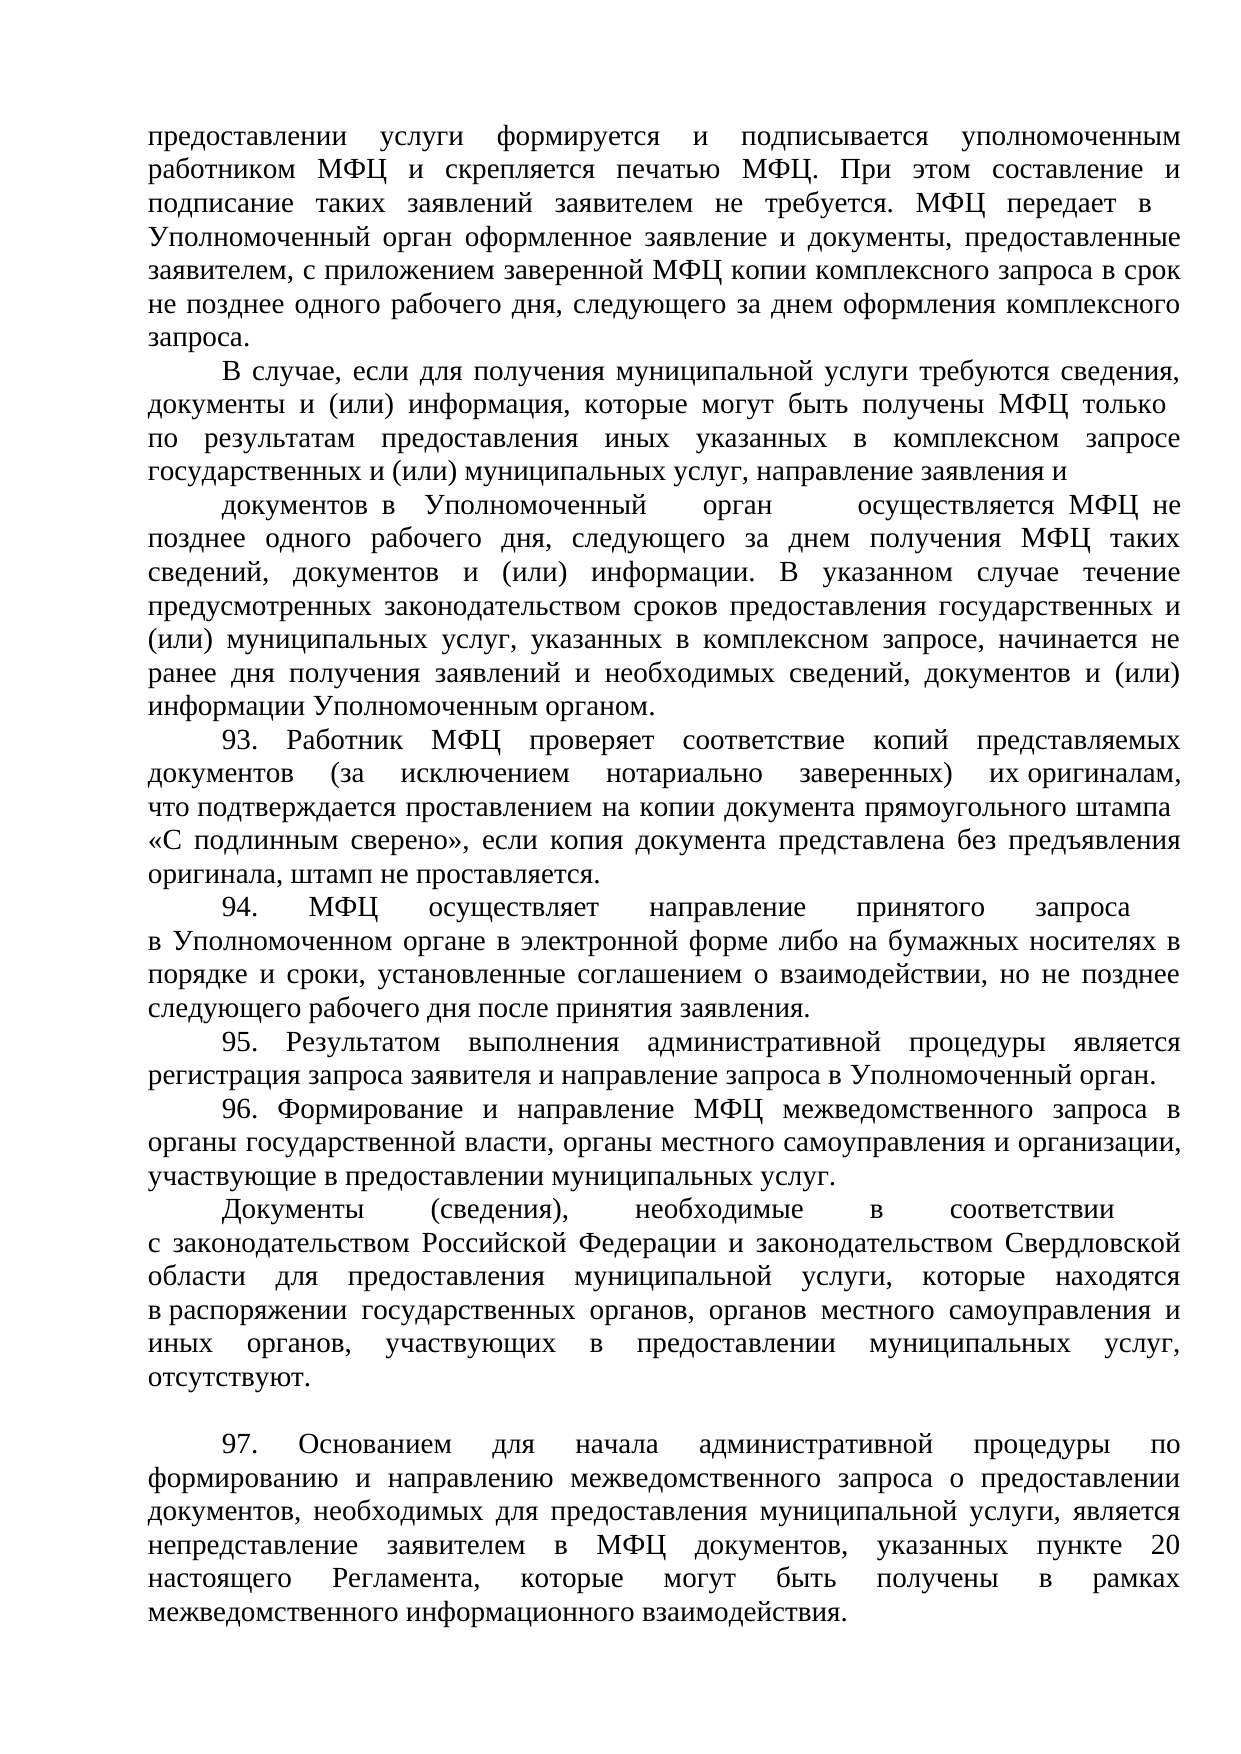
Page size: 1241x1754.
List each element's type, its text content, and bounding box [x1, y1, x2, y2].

text В случае, если для получения муниципальной услуги требуются сведения, документы и (или) информация, которые могут быть получены МФЦ только по результатам предоставления иных указанных в комплексном запросе государственных и (или) муниципальных услуг, направление заявления и [148, 353, 1181, 487]
text 94. МФЦ осуществляет направление принятого запроса в Уполномоченном органе в электронной форме либо на бумажных носителях в порядке и сроки, установленные соглашением о взаимодействии, но не позднее следующего рабочего дня после принятия заявления. [148, 889, 1181, 1024]
text предоставлении услуги формируется и подписывается уполномоченным работником МФЦ и скрепляется печатью МФЦ. При этом составление и подписание таких заявлений заявителем не требуется. МФЦ передает в Уполномоченный орган оформленное заявление и документы, предоставленные заявителем, с приложением заверенной МФЦ копии комплексного запроса в срок не позднее одного рабочего дня, следующего за днем оформления комплексного запроса. [148, 118, 1181, 353]
text 93. Работник МФЦ проверяет соответствие копий представляемых документов (за исключением нотариально заверенных) их оригиналам, что подтверждается проставлением на копии документа прямоугольного штампа «С подлинным сверено», если копия документа представлена без предъявления оригинала, штамп не проставляется. [148, 722, 1181, 889]
text Документы (сведения), необходимые в соответствии с законодательством Российской Федерации и законодательством Свердловской области для предоставления муниципальной услуги, которые находятся в распоряжении государственных органов, органов местного самоуправления и иных органов, участвующих в предоставлении муниципальных услуг, отсутствуют. [148, 1191, 1181, 1393]
text 97. Основанием для начала административной процедуры по формированию и направлению межведомственного запроса о предоставлении документов, необходимых для предоставления муниципальной услуги, является непредставление заявителем в МФЦ документов, указанных пункте 20 настоящего Регламента, которые могут быть получены в рамках межведомственного информационного взаимодействия. [148, 1426, 1181, 1627]
text 96. Формирование и направление МФЦ межведомственного запроса в органы государственной власти, органы местного самоуправления и организации, участвующие в предоставлении муниципальных услуг. [148, 1091, 1181, 1191]
text 95. Результатом выполнения административной процедуры является регистрация запроса заявителя и направление запроса в Уполномоченный орган. [148, 1024, 1181, 1091]
text документов в Уполномоченный орган осуществляется МФЦ не позднее одного рабочего дня, следующего за днем получения МФЦ таких сведений, документов и (или) информации. В указанном случае течение предусмотренных законодательством сроков предоставления государственных и (или) муниципальных услуг, указанных в комплексном запросе, начинается не ранее дня получения заявлений и необходимых сведений, документов и (или) информации Уполномоченным органом. [148, 487, 1181, 722]
